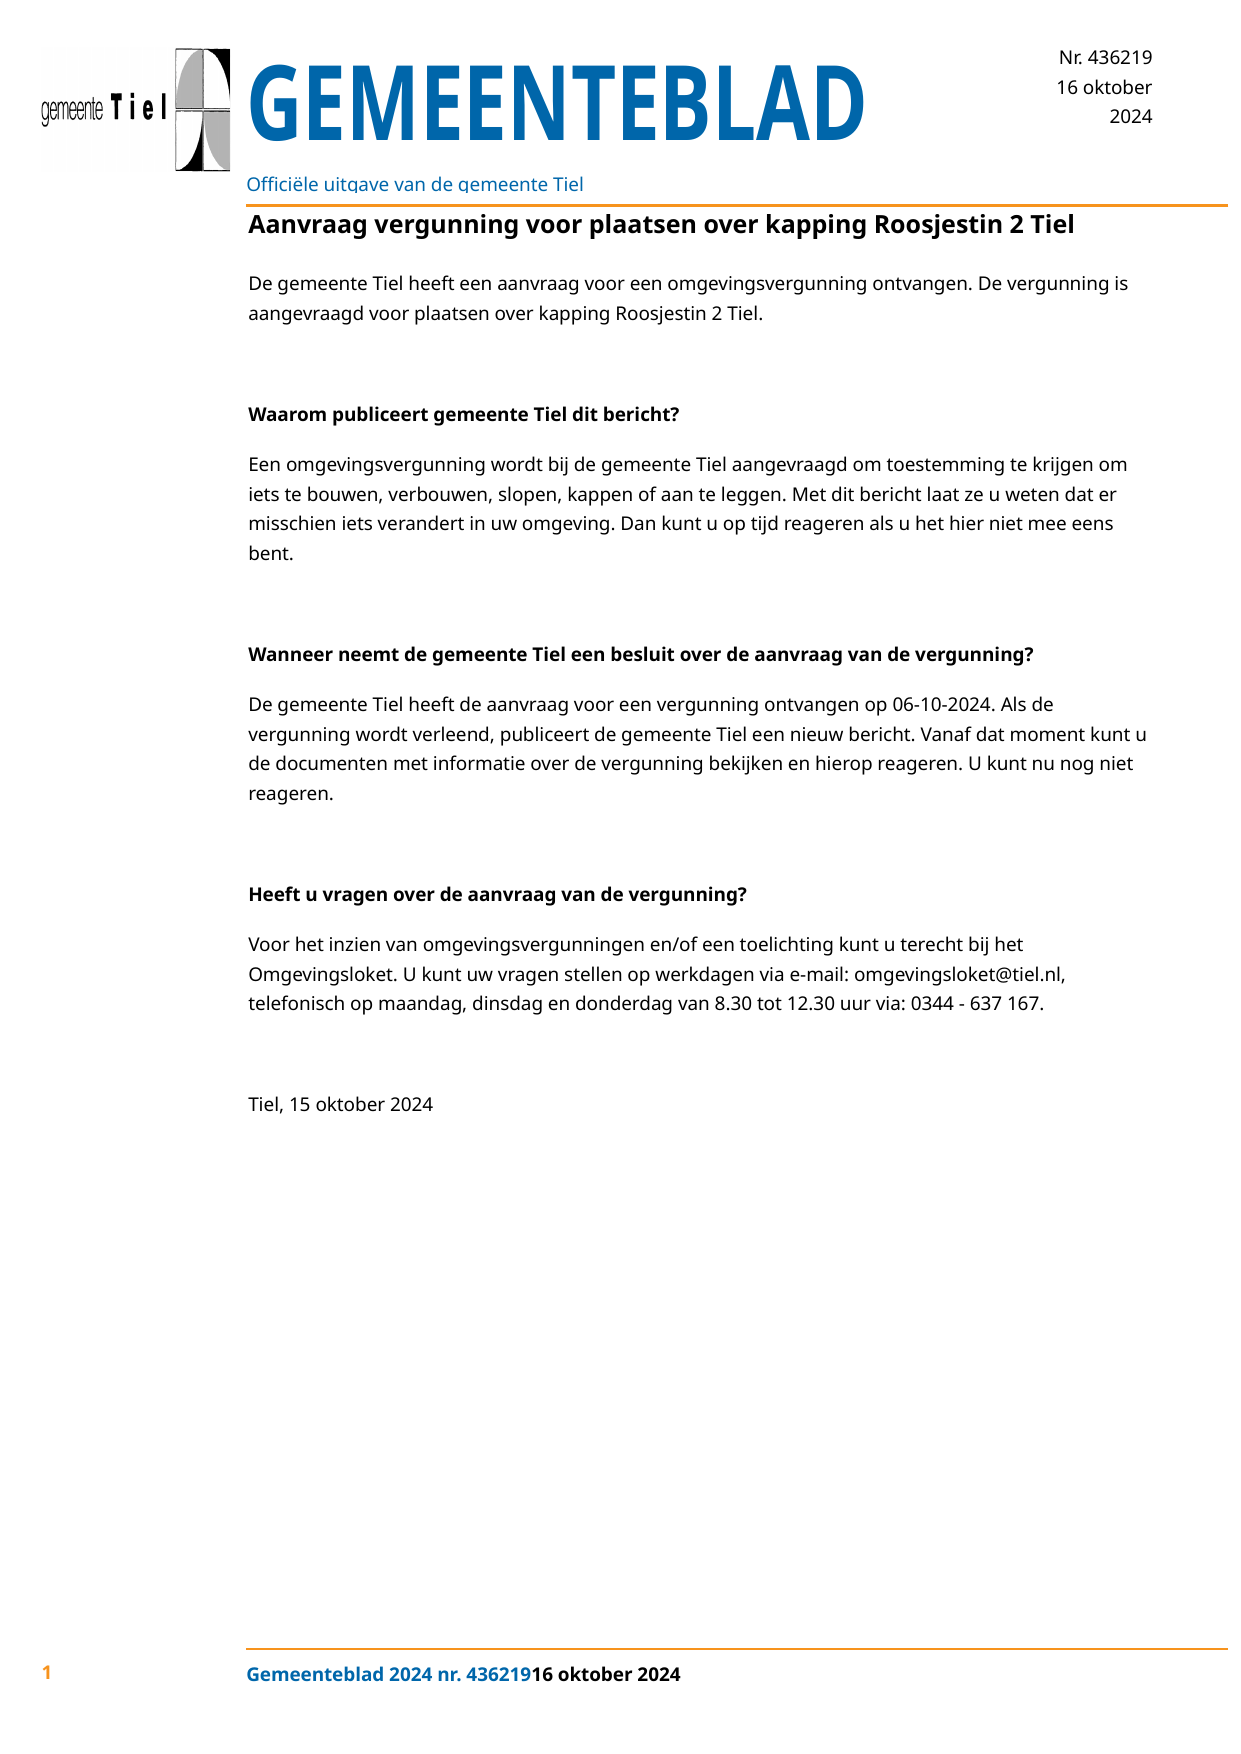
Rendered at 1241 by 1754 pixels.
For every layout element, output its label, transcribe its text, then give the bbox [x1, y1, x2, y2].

text Waarom publiceert gemeente Tiel dit bericht? [248, 401, 1152, 426]
text Voor het inzien van omgevingsvergunningen en/of een toelichting kunt u terecht bij het Omgevingsloket. U kunt uw vragen stellen op werkdagen via e-mail: omgevingsloket@tiel.nl, telefonisch op maandag, dinsdag en donderdag van 8.30 tot 12.30 uur via: 0344 - 637 167. [248, 931, 1152, 1016]
text Een omgevingsvergunning wordt bij de gemeente Tiel aangevraagd om toestemming te krijgen om iets te bouwen, verbouwen, slopen, kappen of aan te leggen. Met dit bericht laat ze u weten dat er misschien iets verandert in uw omgeving. Dan kunt u op tijd reageren als u het hier niet mee eens bent. [248, 451, 1152, 566]
text Tiel, 15 oktober 2024 [248, 1091, 1152, 1117]
text Wanneer neemt de gemeente Tiel een besluit over de aanvraag van de vergunning? [248, 641, 1152, 666]
text Heeft u vragen over de aanvraag van de vergunning? [248, 881, 1152, 906]
text De gemeente Tiel heeft de aanvraag voor een vergunning ontvangen op 06-10-2024. Als de vergunning wordt verleend, publiceert de gemeente Tiel een nieuw bericht. Vanaf dat moment kunt u de documenten met informatie over de vergunning bekijken en hierop reageren. U kunt nu nog niet reageren. [248, 691, 1152, 806]
text De gemeente Tiel heeft een aanvraag voor een omgevingsvergunning ontvangen. De vergunning is aangevraagd voor plaatsen over kapping Roosjestin 2 Tiel. [248, 270, 1152, 326]
text Aanvraag vergunning voor plaatsen over kapping Roosjestin 2 Tiel [248, 207, 1152, 241]
picture [41, 47, 231, 172]
